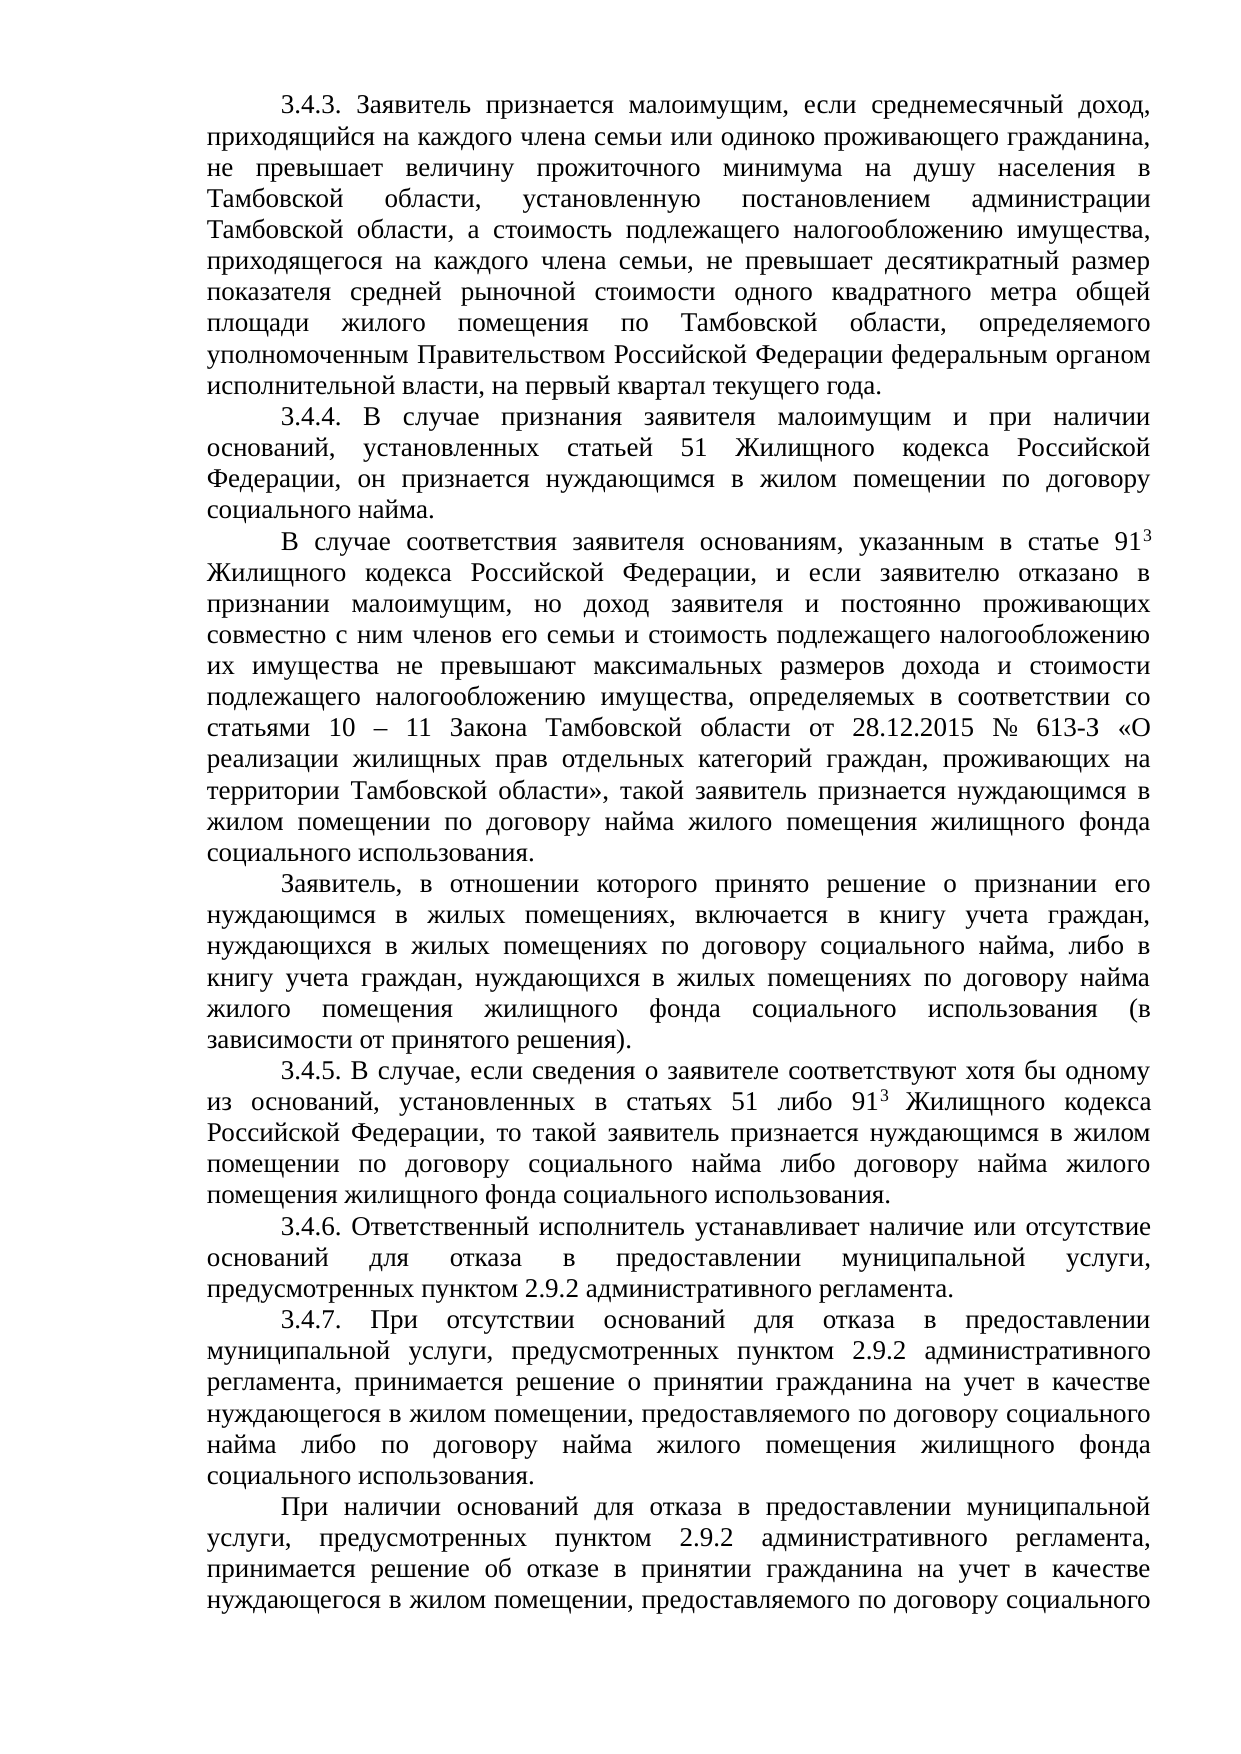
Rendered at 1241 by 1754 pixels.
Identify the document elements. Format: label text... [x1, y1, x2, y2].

text В случае соответствия заявителя основаниям, указанным в статье 913 Жилищного кодекса Российской Федерации, и если заявителю отказано в признании малоимущим, но доход заявителя и постоянно проживающих совместно с ним членов его семьи и стоимость подлежащего налогообложению их имущества не превышают максимальных размеров дохода и стоимости подлежащего налогообложению имущества, определяемых в соответствии со статьями 10 – 11 Закона Тамбовской области от 28.12.2015 № 613-З «О реализации жилищных прав отдельных категорий граждан, проживающих на территории Тамбовской области», такой заявитель признается нуждающимся в жилом помещении по договору найма жилого помещения жилищного фонда социального использования. [207, 524, 1152, 867]
text При наличии оснований для отказа в предоставлении муниципальной услуги, предусмотренных пунктом 2.9.2 административного регламента, принимается решение об отказе в принятии гражданина на учет в качестве нуждающегося в жилом помещении, предоставляемого по договору социального [207, 1490, 1152, 1615]
text 3.4.4. В случае признания заявителя малоимущим и при наличии оснований, установленных статьей 51 Жилищного кодекса Российской Федерации, он признается нуждающимся в жилом помещении по договору социального найма. [207, 400, 1152, 524]
text 3.4.3. Заявитель признается малоимущим, если среднемесячный доход, приходящийся на каждого члена семьи или одиноко проживающего гражданина, не превышает величину прожиточного минимума на душу населения в Тамбовской области, установленную постановлением администрации Тамбовской области, а стоимость подлежащего налогообложению имущества, приходящегося на каждого члена семьи, не превышает десятикратный размер показателя средней рыночной стоимости одного квадратного метра общей площади жилого помещения по Тамбовской области, определяемого уполномоченным Правительством Российской Федерации федеральным органом исполнительной власти, на первый квартал текущего года. [207, 88, 1152, 400]
text Заявитель, в отношении которого принято решение о признании его нуждающимся в жилых помещениях, включается в книгу учета граждан, нуждающихся в жилых помещениях по договору социального найма, либо в книгу учета граждан, нуждающихся в жилых помещениях по договору найма жилого помещения жилищного фонда социального использования (в зависимости от принятого решения). [207, 867, 1152, 1054]
text 3.4.6. Ответственный исполнитель устанавливает наличие или отсутствие оснований для отказа в предоставлении муниципальной услуги, предусмотренных пунктом 2.9.2 административного регламента. [207, 1210, 1152, 1303]
text 3.4.5. В случае, если сведения о заявителе соответствуют хотя бы одному из оснований, установленных в статьях 51 либо 913 Жилищного кодекса Российской Федерации, то такой заявитель признается нуждающимся в жилом помещении по договору социального найма либо договору найма жилого помещения жилищного фонда социального использования. [207, 1054, 1152, 1210]
text 3.4.7. При отсутствии оснований для отказа в предоставлении муниципальной услуги, предусмотренных пунктом 2.9.2 административного регламента, принимается решение о принятии гражданина на учет в качестве нуждающегося в жилом помещении, предоставляемого по договору социального найма либо по договору найма жилого помещения жилищного фонда социального использования. [207, 1303, 1152, 1490]
